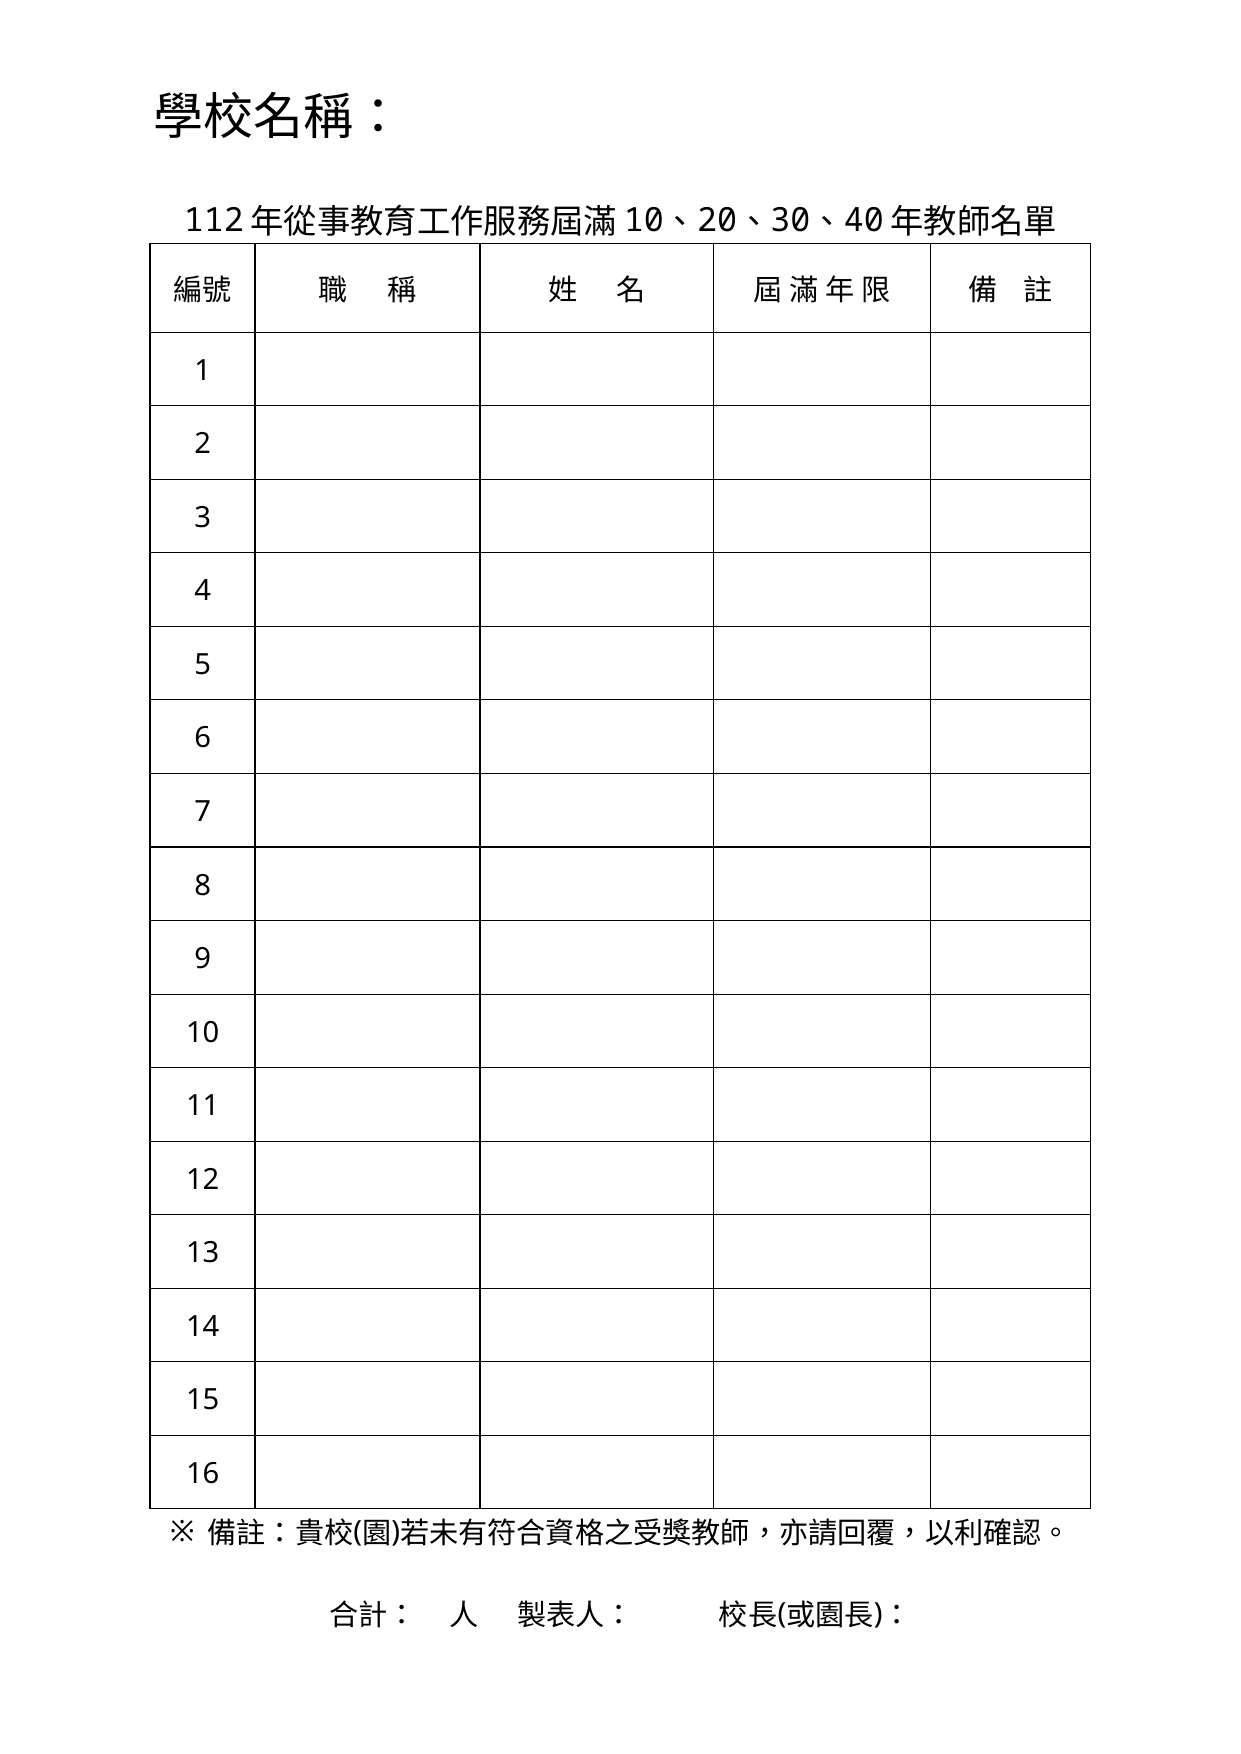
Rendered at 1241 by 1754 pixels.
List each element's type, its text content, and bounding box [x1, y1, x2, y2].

table_cell [481, 1362, 713, 1435]
table_cell [931, 921, 1090, 993]
table_cell [481, 406, 713, 479]
table_cell [714, 333, 930, 405]
table_cell [256, 406, 479, 479]
table_cell [256, 1289, 479, 1361]
table_cell [481, 1436, 713, 1508]
table_cell [256, 480, 479, 552]
text 學校名稱： [153, 77, 1087, 149]
table_cell [714, 553, 930, 626]
table_cell [481, 627, 713, 699]
table_cell 5 [151, 627, 254, 699]
table_cell [481, 480, 713, 552]
text 合計： 人 製表人： 校長(或園長)： [153, 1591, 1087, 1634]
table_cell [931, 774, 1090, 846]
table_cell 15 [151, 1362, 254, 1435]
table_cell [714, 848, 930, 920]
table_cell [714, 406, 930, 479]
table_cell [256, 774, 479, 846]
table_cell [714, 480, 930, 552]
table_header 編號 [151, 244, 254, 332]
table_cell 4 [151, 553, 254, 626]
table_header 姓 名 [481, 244, 713, 332]
table_cell [256, 921, 479, 993]
table_cell [481, 1142, 713, 1214]
table_cell [714, 1436, 930, 1508]
table_cell [481, 995, 713, 1067]
table_cell 16 [151, 1436, 254, 1508]
table_cell [256, 553, 479, 626]
table_cell [256, 1142, 479, 1214]
table_cell [714, 1215, 930, 1288]
table_cell 12 [151, 1142, 254, 1214]
table_cell [481, 1215, 713, 1288]
table_cell 3 [151, 480, 254, 552]
table_cell [481, 774, 713, 846]
table_cell [714, 995, 930, 1067]
table_cell [931, 1142, 1090, 1214]
table_cell [714, 1142, 930, 1214]
table_cell [481, 921, 713, 993]
table_header 備 註 [931, 244, 1090, 332]
table_cell [931, 553, 1090, 626]
table_cell [931, 848, 1090, 920]
table_cell 10 [151, 995, 254, 1067]
table_cell [481, 553, 713, 626]
table_cell 8 [151, 848, 254, 920]
table_cell [256, 700, 479, 773]
table_cell [714, 1362, 930, 1435]
table_cell [256, 1068, 479, 1141]
table_cell [931, 406, 1090, 479]
table_cell [931, 1289, 1090, 1361]
table_cell [256, 1436, 479, 1508]
table_cell [931, 1362, 1090, 1435]
table_cell [256, 995, 479, 1067]
table_cell [931, 1215, 1090, 1288]
table_cell 1 [151, 333, 254, 405]
table_cell [931, 333, 1090, 405]
table_cell [481, 700, 713, 773]
text 112年從事教育工作服務屆滿10、20、30、40年教師名單 [153, 194, 1087, 243]
table_cell [481, 1068, 713, 1141]
table_cell [256, 627, 479, 699]
table_cell [714, 627, 930, 699]
table_cell [931, 1436, 1090, 1508]
table_cell 9 [151, 921, 254, 993]
table_cell [714, 774, 930, 846]
list 備註：貴校(園)若未有符合資格之受獎教師，亦請回覆，以利確認。 [153, 1509, 1087, 1552]
table_cell [256, 1215, 479, 1288]
table_cell [931, 995, 1090, 1067]
table_cell 13 [151, 1215, 254, 1288]
table_cell [714, 1068, 930, 1141]
table_cell [714, 921, 930, 993]
table_header 屆 滿 年 限 [714, 244, 930, 332]
table_cell [481, 333, 713, 405]
table_cell 11 [151, 1068, 254, 1141]
table_cell [714, 700, 930, 773]
table_header 職 稱 [256, 244, 479, 332]
table_cell [256, 1362, 479, 1435]
table_cell [931, 627, 1090, 699]
table_cell [256, 333, 479, 405]
table_cell [931, 480, 1090, 552]
table_cell [481, 848, 713, 920]
table_cell [714, 1289, 930, 1361]
table_cell 6 [151, 700, 254, 773]
table_cell 14 [151, 1289, 254, 1361]
table_cell [256, 848, 479, 920]
table_cell 2 [151, 406, 254, 479]
table_cell [481, 1289, 713, 1361]
table_cell [931, 700, 1090, 773]
table_cell [931, 1068, 1090, 1141]
table_cell 7 [151, 774, 254, 846]
